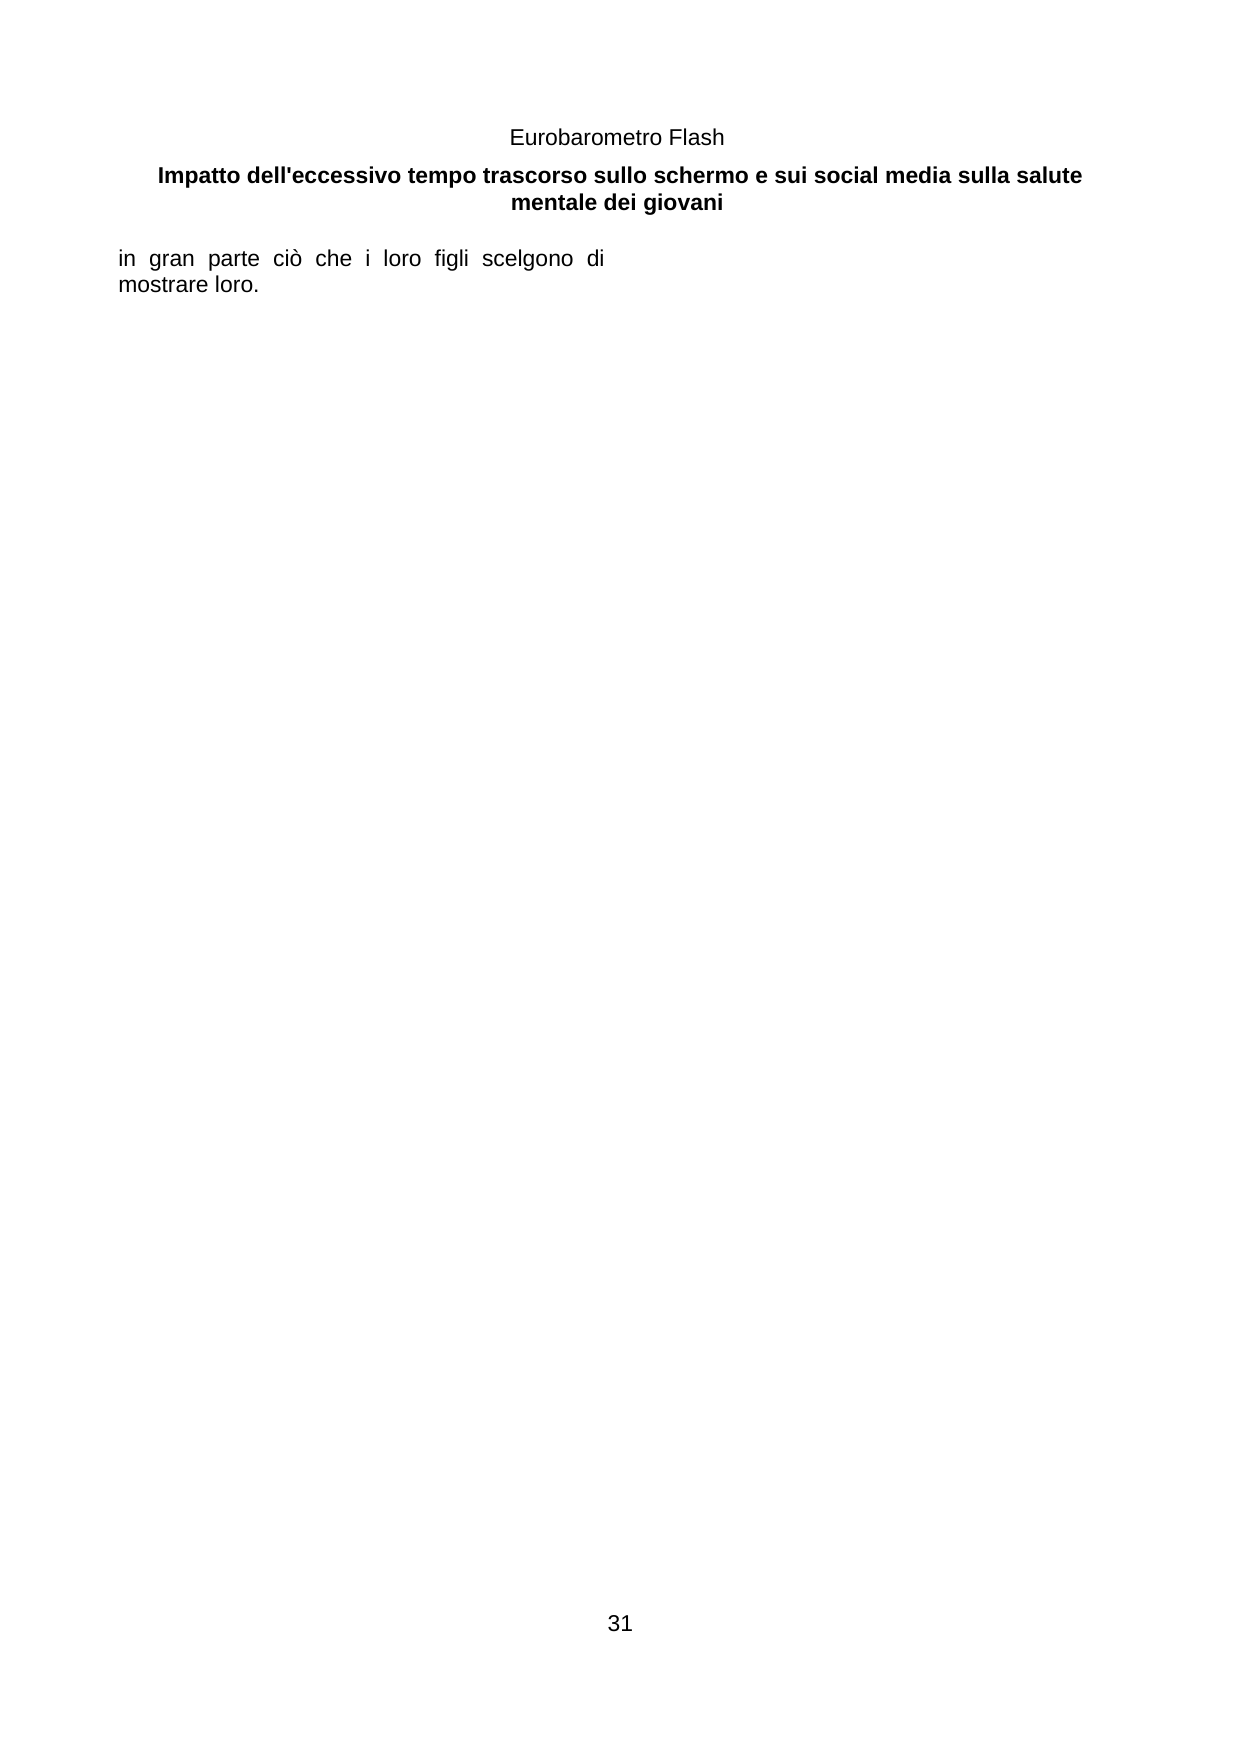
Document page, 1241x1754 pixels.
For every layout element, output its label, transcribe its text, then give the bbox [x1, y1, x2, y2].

text in gran parte ciò che i loro figli scelgono di mostrare loro. [118, 244, 605, 297]
